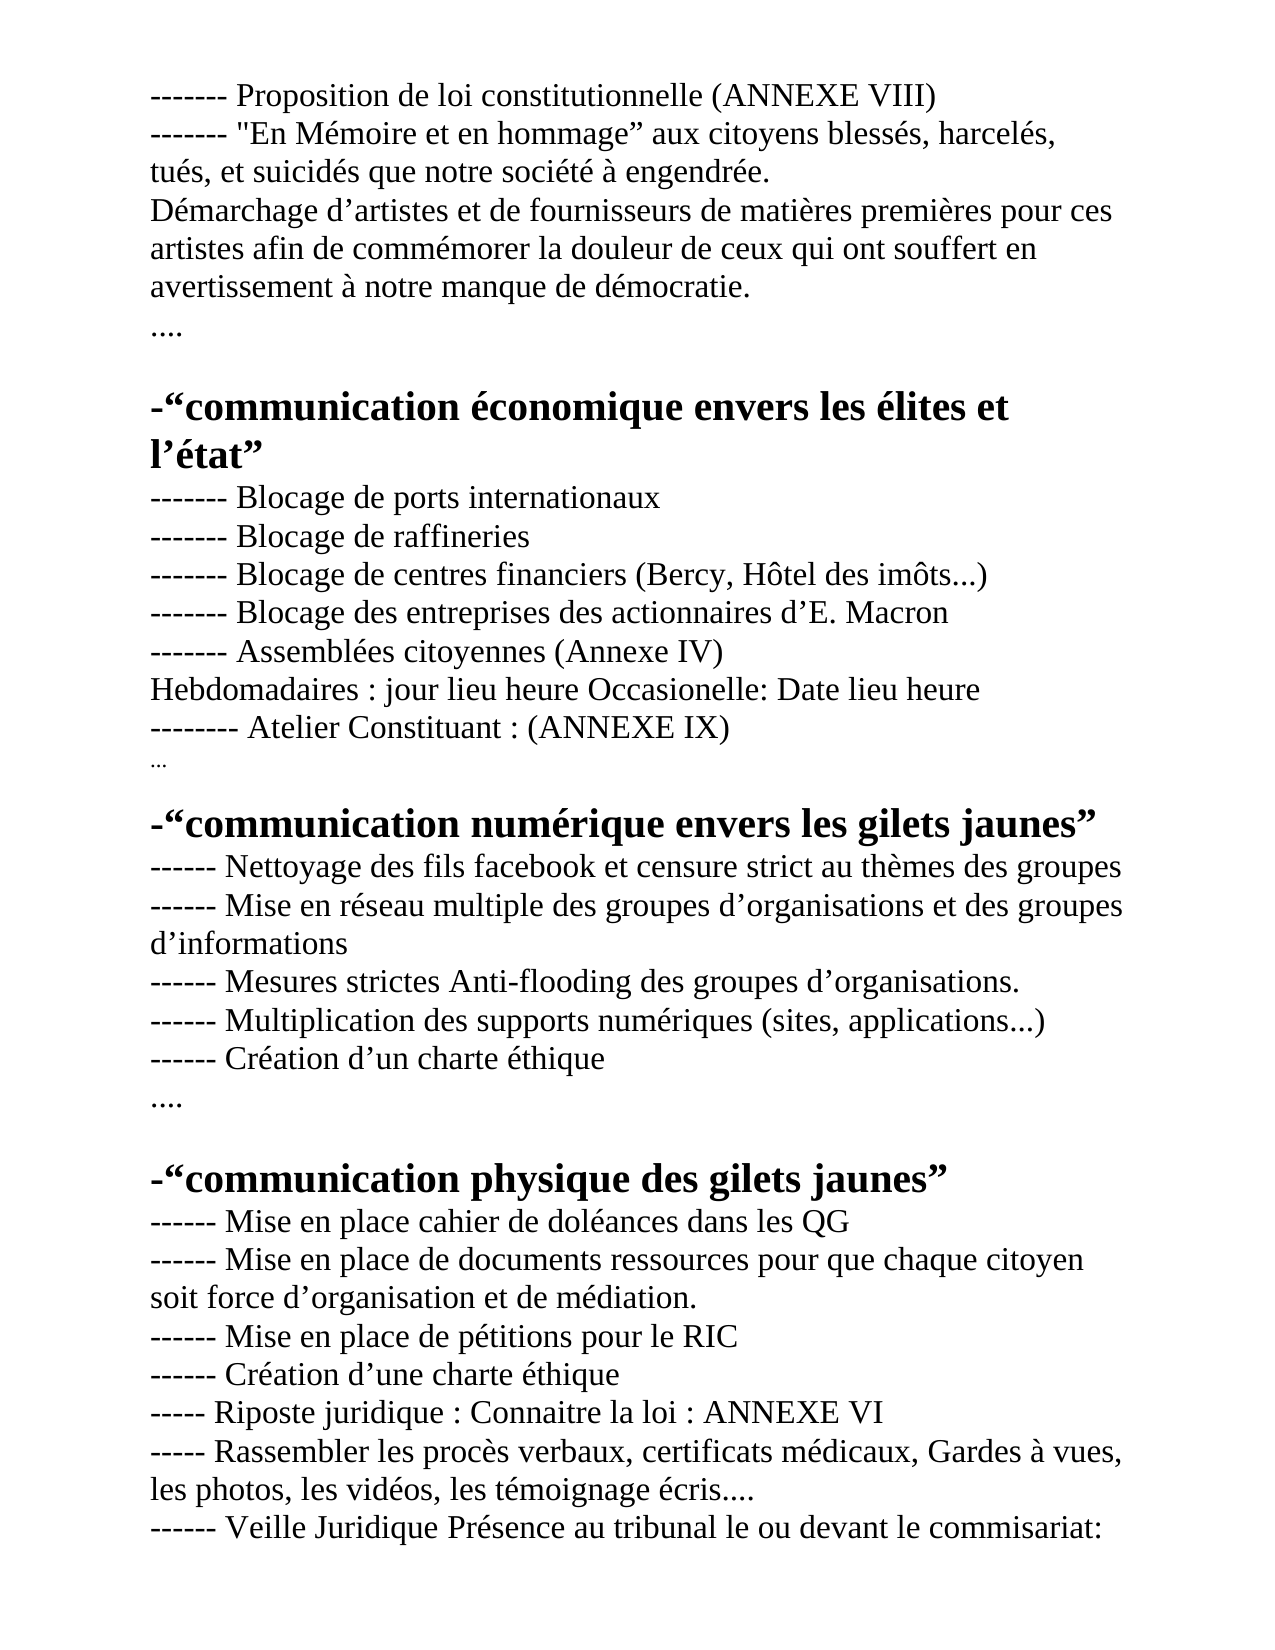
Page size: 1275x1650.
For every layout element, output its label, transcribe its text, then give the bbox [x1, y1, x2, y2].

text .... [150, 305, 1125, 382]
text ------- Blocage de centres financiers (Bercy, Hôtel des imôts...) [150, 554, 1125, 592]
text ------ Mise en réseau multiple des groupes d’organisations et des groupes d’informations [150, 885, 1125, 961]
text ------ Mise en place cahier de doléances dans les QG [150, 1201, 1125, 1239]
text ------ Mise en place de pétitions pour le RIC [150, 1316, 1125, 1354]
text ------ Nettoyage des fils facebook et censure strict au thèmes des groupes [150, 846, 1125, 885]
text ------- "En Mémoire et en hommage” aux citoyens blessés, harcelés, tués, et suicidés que notre société à engendrée. Démarchage d’artistes et de fournisseurs de matières premières pour ces artistes afin de commémorer la douleur de ceux qui ont souffert en avertissement à notre manque de démocratie. [150, 113, 1125, 305]
text ------ Veille Juridique Présence au tribunal le ou devant le commisariat: [150, 1508, 1125, 1546]
text ------ Création d’un charte éthique .... [150, 1038, 1125, 1153]
text ----- Rassembler les procès verbaux, certificats médicaux, Gardes à vues, les photos, les vidéos, les témoignage écris.... [150, 1431, 1125, 1508]
text -“communication numérique envers les gilets jaunes” [150, 798, 1125, 846]
text ------- Proposition de loi constitutionnelle (ANNEXE VIII) [150, 75, 1125, 113]
text -“communication physique des gilets jaunes” [150, 1153, 1125, 1201]
text -“communication économique envers les élites et l’état” [150, 382, 1125, 477]
text ------- Blocage de ports internationaux [150, 477, 1125, 516]
text ------- Blocage de raffineries [150, 516, 1125, 554]
text ------ Création d’une charte éthique ----- Riposte juridique : Connaitre la loi : ANNEXE VI [150, 1354, 1125, 1431]
text ------ Mise en place de documents ressources pour que chaque citoyen soit force d’organisation et de médiation. [150, 1239, 1125, 1316]
text ------ Multiplication des supports numériques (sites, applications...) [150, 1000, 1125, 1038]
text ------ Mesures strictes Anti-flooding des groupes d’organisations. [150, 961, 1125, 1000]
text ------- Blocage des entreprises des actionnaires d’E. Macron ------- Assemblées citoyennes (Annexe IV) Hebdomadaires : jour lieu heure Occasionelle: Date lieu heure -------- Atelier Constituant : (ANNEXE IX) ... [150, 592, 1125, 772]
